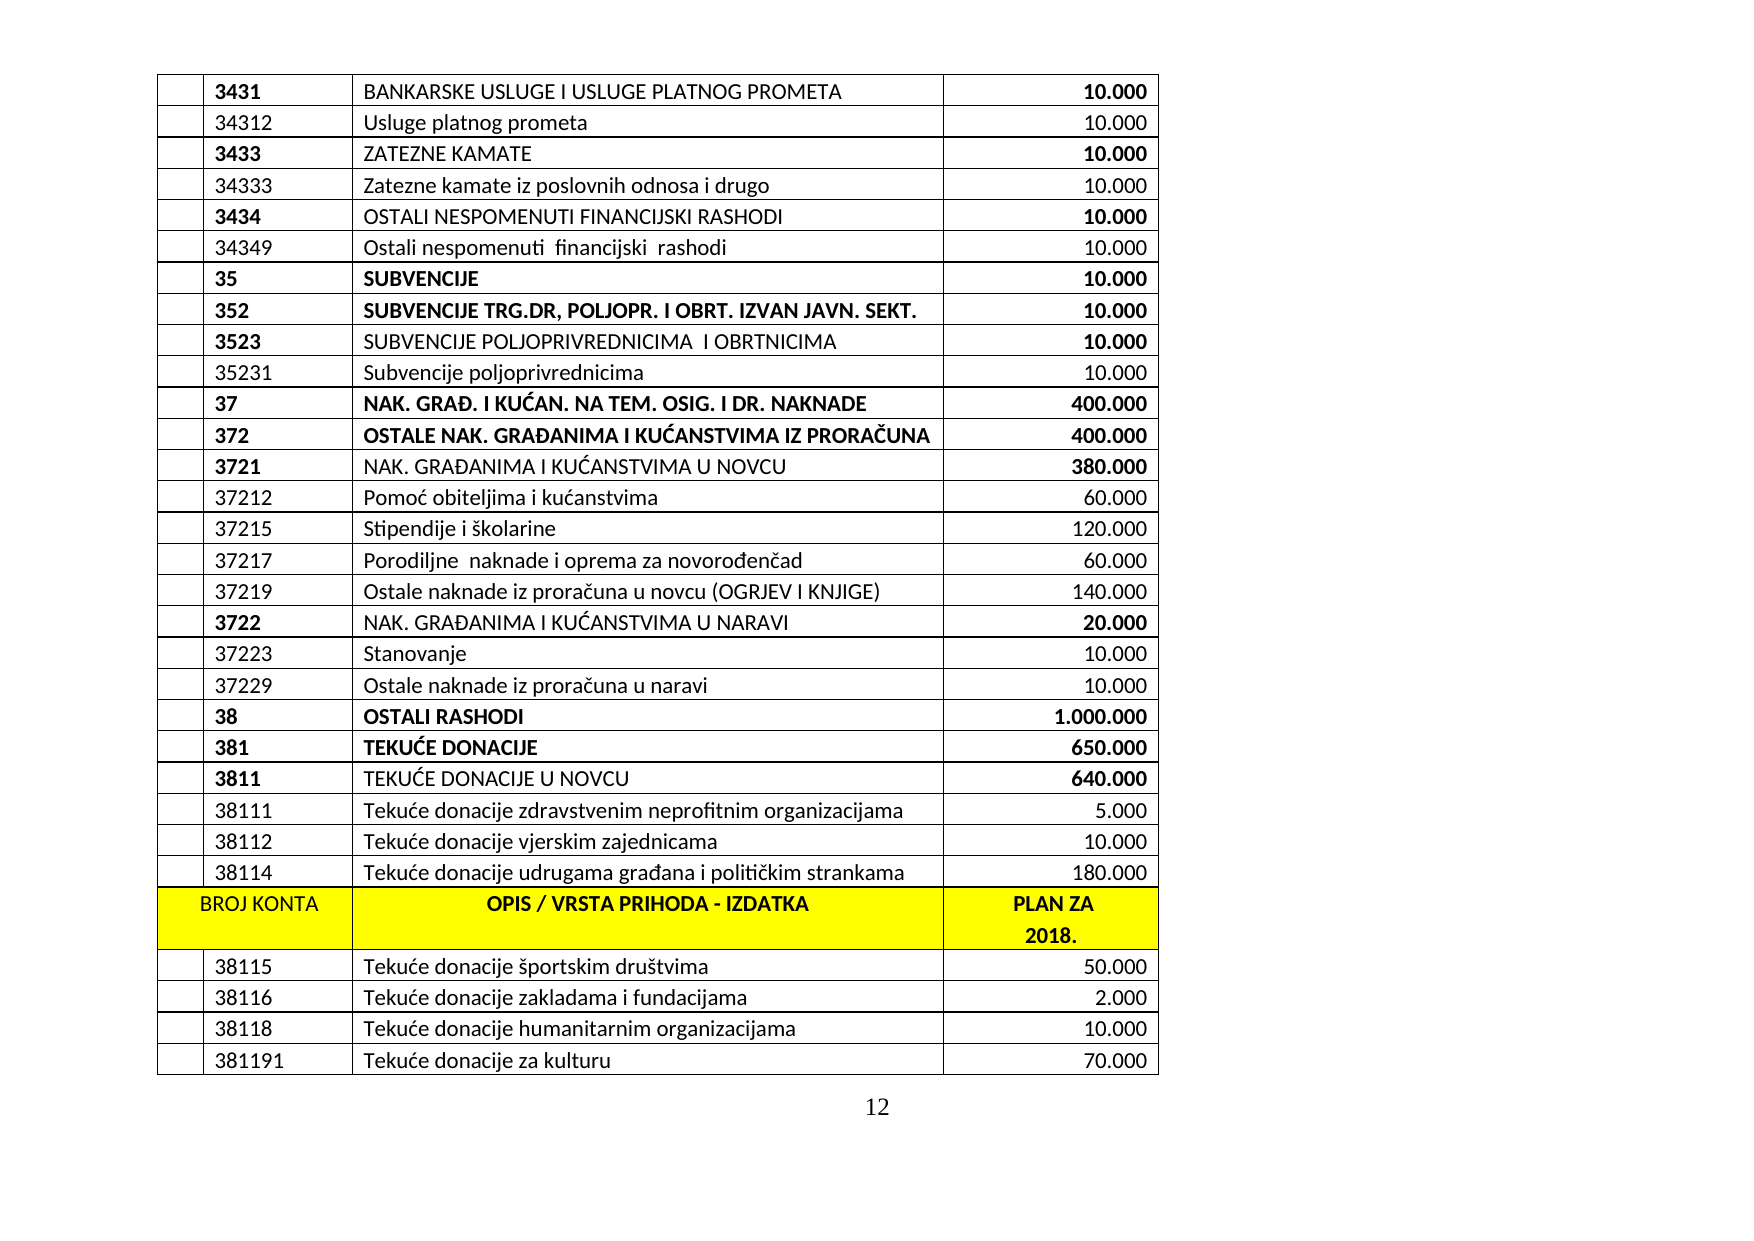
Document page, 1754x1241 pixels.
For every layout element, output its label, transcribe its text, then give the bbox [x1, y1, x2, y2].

table_cell [1373, 386, 1587, 418]
table_cell [1373, 980, 1587, 1011]
table_cell 38115 [204, 950, 352, 980]
table_cell 34349 [204, 231, 352, 261]
table_cell [1159, 449, 1373, 480]
table_cell [1159, 199, 1373, 230]
table_cell 10.000 [944, 200, 1158, 230]
table_cell Tekuće donacije vjerskim zajednicama [353, 825, 943, 855]
table_cell Tekuće donacije za kulturu [353, 1044, 943, 1074]
table_cell [1159, 324, 1373, 355]
table_cell [158, 638, 203, 668]
table_cell Tekuće donacije zakladama i fundacijama [353, 981, 943, 1011]
table_cell 400.000 [944, 388, 1158, 418]
table_cell Tekuće donacije udrugama građana i političkim strankama [353, 856, 943, 886]
table_cell 400.000 [944, 419, 1158, 449]
table_cell [1373, 293, 1587, 324]
table_cell [158, 794, 203, 824]
table_cell 2.000 [944, 981, 1158, 1011]
table_cell Tekuće donacije športskim društvima [353, 950, 943, 980]
table_cell [1159, 668, 1373, 699]
table_cell Zatezne kamate iz poslovnih odnosa i drugo [353, 169, 943, 199]
table_cell 5.000 [944, 794, 1158, 824]
table_cell [1373, 730, 1587, 761]
table_cell 37229 [204, 669, 352, 699]
table_cell [158, 1044, 203, 1074]
table_cell [158, 950, 203, 980]
table_cell [158, 138, 203, 168]
table_cell [1373, 449, 1587, 480]
table_cell [158, 419, 203, 449]
table_cell [1373, 480, 1587, 511]
table_cell [1373, 74, 1587, 105]
table_cell NAK. GRAĐANIMA I KUĆANSTVIMA U NARAVI [353, 606, 943, 636]
table_cell [1159, 136, 1373, 168]
table_cell OSTALE NAK. GRAĐANIMA I KUĆANSTVIMA IZ PRORAČUNA [353, 419, 943, 449]
table_cell [1159, 699, 1373, 730]
table_cell [1373, 761, 1587, 793]
table_cell 650.000 [944, 731, 1158, 761]
table_cell [1159, 886, 1373, 918]
table_cell OPIS / VRSTA PRIHODA - IZDATKA [353, 888, 943, 918]
table_cell [158, 856, 203, 886]
table_cell [1373, 855, 1587, 886]
table_cell [1373, 918, 1587, 949]
table_cell 10.000 [944, 325, 1158, 355]
table_cell OSTALI NESPOMENUTI FINANCIJSKI RASHODI [353, 200, 943, 230]
table_cell [1159, 605, 1373, 636]
table_cell [1159, 574, 1373, 605]
table_cell [1373, 793, 1587, 824]
table_cell [1159, 74, 1373, 105]
table_cell 37217 [204, 544, 352, 574]
table_cell 37 [204, 388, 352, 418]
table_cell 180.000 [944, 856, 1158, 886]
table_cell [1373, 1043, 1587, 1074]
table_cell 10.000 [944, 169, 1158, 199]
table_cell 38116 [204, 981, 352, 1011]
table_cell 10.000 [944, 825, 1158, 855]
table_cell [1373, 699, 1587, 730]
table_cell SUBVENCIJE [353, 263, 943, 293]
table_cell [1373, 511, 1587, 543]
table_cell 70.000 [944, 1044, 1158, 1074]
table_cell [158, 325, 203, 355]
table_cell [203, 918, 352, 949]
table_cell [158, 169, 203, 199]
table_cell 38118 [204, 1013, 352, 1043]
table_cell TEKUĆE DONACIJE U NOVCU [353, 763, 943, 793]
table_cell 1.000.000 [944, 700, 1158, 730]
table_cell 3434 [204, 200, 352, 230]
table_cell [1159, 980, 1373, 1011]
table_cell 35 [204, 263, 352, 293]
table_cell [158, 731, 203, 761]
table_cell [158, 450, 203, 480]
table_cell [158, 825, 203, 855]
table_cell [1373, 105, 1587, 136]
table_cell 50.000 [944, 950, 1158, 980]
table_cell [1159, 386, 1373, 418]
table_cell Tekuće donacije zdravstvenim neprofitnim organizacijama [353, 794, 943, 824]
table_cell NAK. GRAĐANIMA I KUĆANSTVIMA U NOVCU [353, 450, 943, 480]
table_cell 38112 [204, 825, 352, 855]
table_cell 10.000 [944, 106, 1158, 136]
table_cell Ostale naknade iz proračuna u naravi [353, 669, 943, 699]
table_cell BROJ KONTA [158, 888, 352, 918]
table_cell 34333 [204, 169, 352, 199]
table_cell 120.000 [944, 513, 1158, 543]
table_cell Subvencije poljoprivrednicima [353, 356, 943, 386]
table_cell [1159, 949, 1373, 980]
table_cell [1373, 668, 1587, 699]
table_cell [1373, 230, 1587, 261]
table_cell SUBVENCIJE POLJOPRIVREDNICIMA I OBRTNICIMA [353, 325, 943, 355]
table_cell [158, 575, 203, 605]
table_cell [1373, 886, 1587, 918]
table_cell 37212 [204, 481, 352, 511]
table_cell 10.000 [944, 263, 1158, 293]
table_cell 37223 [204, 638, 352, 668]
table_cell [1159, 168, 1373, 199]
table_cell [1159, 480, 1373, 511]
table_cell Usluge platnog prometa [353, 106, 943, 136]
table_cell [158, 106, 203, 136]
table_cell 372 [204, 419, 352, 449]
table_cell Tekuće donacije humanitarnim organizacijama [353, 1013, 943, 1043]
table_cell 352 [204, 294, 352, 324]
table_cell [158, 700, 203, 730]
table_cell 2018. [944, 918, 1158, 949]
table_cell [158, 200, 203, 230]
table_cell 10.000 [944, 638, 1158, 668]
table_cell Ostale naknade iz proračuna u novcu (OGRJEV I KNJIGE) [353, 575, 943, 605]
table_cell [1373, 543, 1587, 574]
table_cell [158, 75, 203, 105]
table_cell BANKARSKE USLUGE I USLUGE PLATNOG PROMETA [353, 75, 943, 105]
table_cell 20.000 [944, 606, 1158, 636]
table_cell Stanovanje [353, 638, 943, 668]
table_cell OSTALI RASHODI [353, 700, 943, 730]
table_cell 38111 [204, 794, 352, 824]
table_cell 10.000 [944, 231, 1158, 261]
table_cell 35231 [204, 356, 352, 386]
table_cell Ostali nespomenuti financijski rashodi [353, 231, 943, 261]
table_cell [1159, 511, 1373, 543]
table_cell 38 [204, 700, 352, 730]
table_cell [1373, 199, 1587, 230]
table_cell 10.000 [944, 669, 1158, 699]
table_cell 3431 [204, 75, 352, 105]
table_cell [158, 981, 203, 1011]
table_cell TEKUĆE DONACIJE [353, 731, 943, 761]
table_cell 380.000 [944, 450, 1158, 480]
table_cell [158, 669, 203, 699]
table_cell 3523 [204, 325, 352, 355]
table_cell [1373, 824, 1587, 855]
table_cell [158, 606, 203, 636]
table_cell [1159, 793, 1373, 824]
table_cell [1159, 918, 1373, 949]
table_cell [1373, 418, 1587, 449]
table_cell 10.000 [944, 356, 1158, 386]
table_cell [1373, 261, 1587, 293]
table_cell [1373, 168, 1587, 199]
table_cell [1159, 418, 1373, 449]
table_cell 3722 [204, 606, 352, 636]
table_cell NAK. GRAĐ. I KUĆAN. NA TEM. OSIG. I DR. NAKNADE [353, 388, 943, 418]
table_cell [1159, 355, 1373, 386]
table_cell [158, 388, 203, 418]
table_cell 60.000 [944, 544, 1158, 574]
table_cell [1159, 230, 1373, 261]
table_cell [158, 263, 203, 293]
table_cell [1159, 761, 1373, 793]
table_cell [1159, 855, 1373, 886]
table_cell [158, 231, 203, 261]
table_cell [1373, 636, 1587, 668]
table_cell [1373, 949, 1587, 980]
table_cell [158, 1013, 203, 1043]
table_cell 640.000 [944, 763, 1158, 793]
table_cell [1373, 324, 1587, 355]
table_cell [158, 294, 203, 324]
table_cell [1159, 105, 1373, 136]
table_cell PLAN ZA [944, 888, 1158, 918]
table_cell [353, 918, 943, 949]
table_cell [1159, 293, 1373, 324]
table_cell 3433 [204, 138, 352, 168]
table_cell [1159, 261, 1373, 293]
table_cell SUBVENCIJE TRG.DR, POLJOPR. I OBRT. IZVAN JAVN. SEKT. [353, 294, 943, 324]
table_cell [1159, 730, 1373, 761]
table_cell [1373, 574, 1587, 605]
table_cell 3721 [204, 450, 352, 480]
table_cell [1159, 824, 1373, 855]
table_cell [158, 918, 203, 949]
table_cell [1373, 136, 1587, 168]
table_cell [1373, 1011, 1587, 1043]
table_cell [158, 513, 203, 543]
table_cell [1159, 543, 1373, 574]
table_cell 3811 [204, 763, 352, 793]
table_cell [1373, 605, 1587, 636]
table_cell 10.000 [944, 1013, 1158, 1043]
table_cell 381191 [204, 1044, 352, 1074]
table_cell [1373, 355, 1587, 386]
table_cell Porodiljne naknade i oprema za novorođenčad [353, 544, 943, 574]
table_cell 60.000 [944, 481, 1158, 511]
table_cell [1159, 636, 1373, 668]
table_cell 37219 [204, 575, 352, 605]
table_cell [158, 356, 203, 386]
table_cell [158, 481, 203, 511]
table_cell [158, 544, 203, 574]
table_cell ZATEZNE KAMATE [353, 138, 943, 168]
table_cell [1159, 1043, 1373, 1074]
table_cell 38114 [204, 856, 352, 886]
table_cell Stipendije i školarine [353, 513, 943, 543]
table_cell 140.000 [944, 575, 1158, 605]
table_cell 381 [204, 731, 352, 761]
table_cell 10.000 [944, 294, 1158, 324]
table_cell 34312 [204, 106, 352, 136]
table_cell [158, 763, 203, 793]
table_cell 10.000 [944, 75, 1158, 105]
table_cell Pomoć obiteljima i kućanstvima [353, 481, 943, 511]
table_cell [1159, 1011, 1373, 1043]
table_cell 10.000 [944, 138, 1158, 168]
table_cell 37215 [204, 513, 352, 543]
